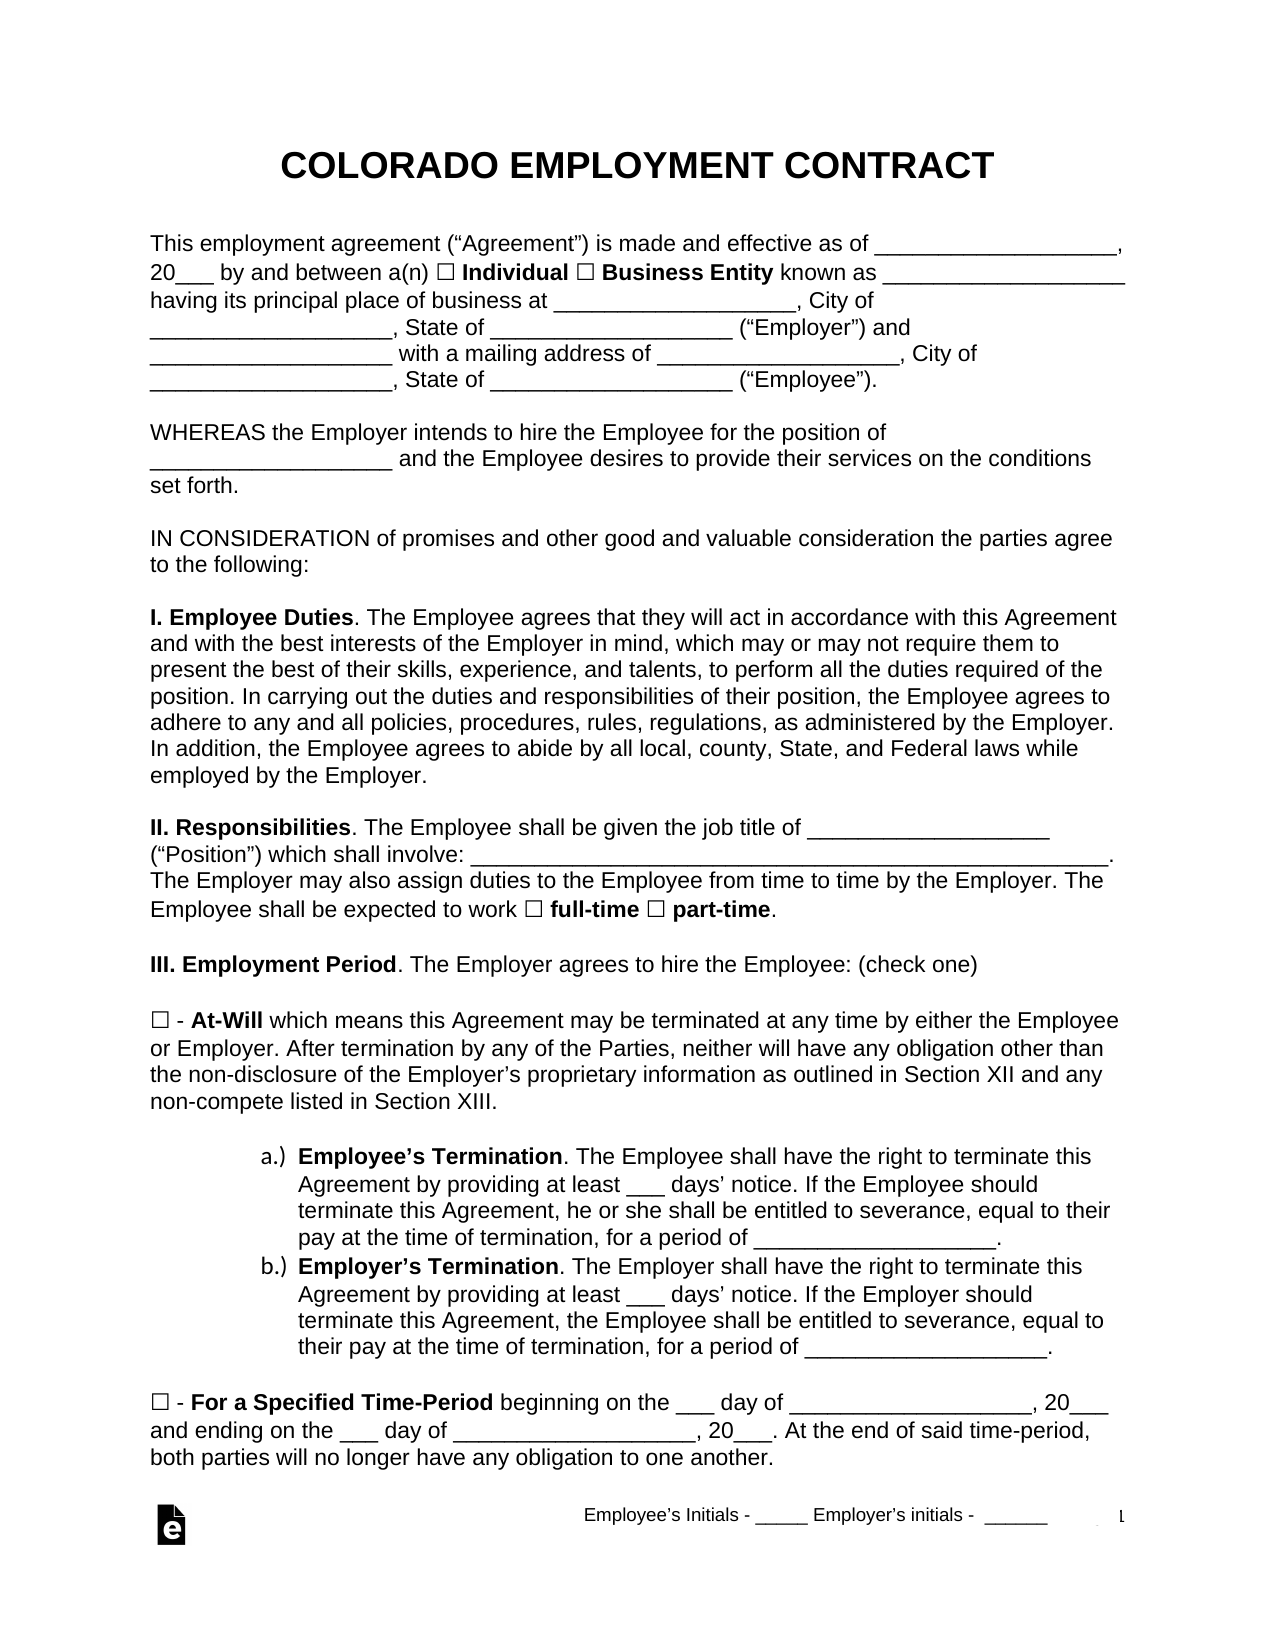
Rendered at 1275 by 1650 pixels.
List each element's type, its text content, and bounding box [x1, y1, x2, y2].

text II. Responsibilities. The Employee shall be given the job title of ___________________ (“Position”) which shall involve: __________________________________________________. [150, 814, 1125, 867]
list Employer’s Termination. The Employer shall have the right to terminate this Agreement by providing at least ___ days’ notice. If the Employer should terminate this Agreement, the Employee shall be entitled to severance, equal to their pay at the time of termination, for a period of ___________________. [260, 1250, 1125, 1359]
text III. Employment Period. The Employer agrees to hire the Employee: (check one) [150, 951, 1125, 977]
text I. Employee Duties. The Employee agrees that they will act in accordance with this Agreement and with the best interests of the Employer in mind, which may or may not require them to present the best of their skills, experience, and talents, to perform all the duties required of the position. In carrying out the duties and responsibilities of their position, the Employee agrees to adhere to any and all policies, procedures, rules, regulations, as administered by the Employer. In addition, the Employee agrees to abide by all local, county, State, and Federal laws while employed by the Employer. [150, 603, 1125, 788]
list Employee’s Termination. The Employee shall have the right to terminate this Agreement by providing at least ___ days’ notice. If the Employee should terminate this Agreement, he or she shall be entitled to severance, equal to their pay at the time of termination, for a period of ___________________. [260, 1140, 1125, 1250]
text WHEREAS the Employer intends to hire the Employee for the position of ___________________ and the Employee desires to provide their services on the conditions set forth. [150, 419, 1125, 498]
text ☐ - At-Will which means this Agreement may be terminated at any time by either the Employee or Employer. After termination by any of the Parties, neither will have any obligation other than the non-disclosure of the Employer’s proprietary information as outlined in Section XII and any non-compete listed in Section XIII. [150, 1004, 1125, 1114]
text IN CONSIDERATION of promises and other good and valuable consideration the parties agree to the following: [150, 524, 1125, 577]
text The Employer may also assign duties to the Employee from time to time by the Employer. The Employee shall be expected to work ☐ full-time ☐ part-time. [150, 867, 1125, 925]
text This employment agreement (“Agreement”) is made and effective as of ___________________, 20___ by and between a(n) ☐ Individual ☐ Business Entity known as ___________________ having its principal place of business at ___________________, City of ___________________, State of ___________________ (“Employer”) and ___________________ with a mailing address of ___________________, City of ___________________, State of ___________________ (“Employee”). [150, 230, 1125, 393]
text COLORADO EMPLOYMENT CONTRACT [150, 143, 1125, 187]
text ☐ - For a Specified Time-Period beginning on the ___ day of ___________________, 20___ and ending on the ___ day of ___________________, 20___. At the end of said time-period, both parties will no longer have any obligation to one another. [150, 1386, 1125, 1470]
